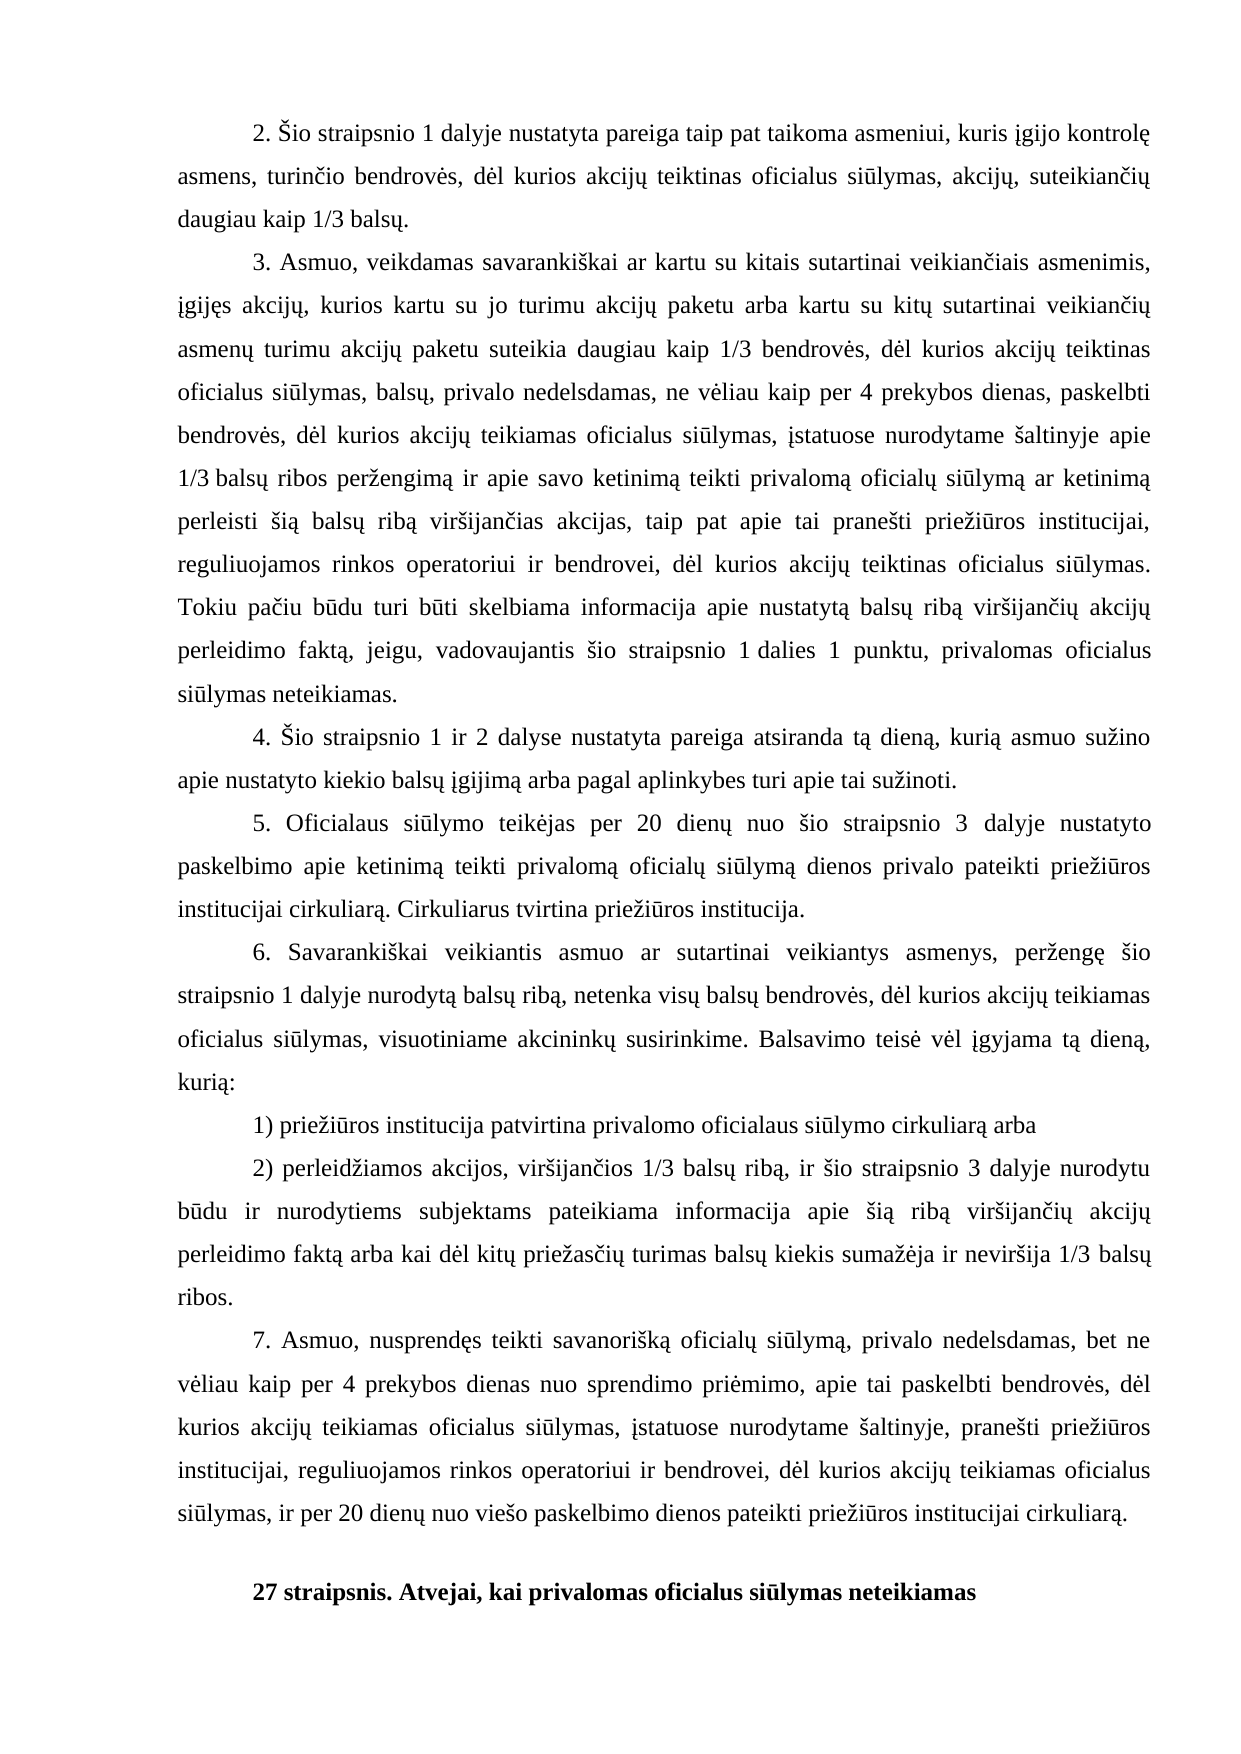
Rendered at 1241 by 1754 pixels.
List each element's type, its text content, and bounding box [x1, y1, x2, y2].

text 4. Šio straipsnio 1 ir 2 dalyse nustatyta pareiga atsiranda tą dieną, kurią asmuo sužino apie nustatyto kiekio balsų įgijimą arba pagal aplinkybes turi apie tai sužinoti. [177, 722, 1152, 794]
text 3. Asmuo, veikdamas savarankiškai ar kartu su kitais sutartinai veikiančiais asmenimis, įgijęs akcijų, kurios kartu su jo turimu akcijų paketu arba kartu su kitų sutartinai veikiančių asmenų turimu akcijų paketu suteikia daugiau kaip 1/3 bendrovės, dėl kurios akcijų teiktinas oficialus siūlymas, balsų, privalo nedelsdamas, ne vėliau kaip per 4 prekybos dienas, paskelbti bendrovės, dėl kurios akcijų teikiamas oficialus siūlymas, įstatuose nurodytame šaltinyje apie 1/3 balsų ribos peržengimą ir apie savo ketinimą teikti privalomą oficialų siūlymą ar ketinimą perleisti šią balsų ribą viršijančias akcijas, taip pat apie tai pranešti priežiūros institucijai, reguliuojamos rinkos operatoriui ir bendrovei, dėl kurios akcijų teiktinas oficialus siūlymas. Tokiu pačiu būdu turi būti skelbiama informacija apie nustatytą balsų ribą viršijančių akcijų perleidimo faktą, jeigu, vadovaujantis šio straipsnio 1 dalies 1 punktu, privalomas oficialus siūlymas neteikiamas. [177, 247, 1152, 707]
text 2) perleidžiamos akcijos, viršijančios 1/3 balsų ribą, ir šio straipsnio 3 dalyje nurodytu būdu ir nurodytiems subjektams pateikiama informacija apie šią ribą viršijančių akcijų perleidimo faktą arba kai dėl kitų priežasčių turimas balsų kiekis sumažėja ir neviršija 1/3 balsų ribos. [177, 1153, 1152, 1311]
text 27 straipsnis. Atvejai, kai privalomas oficialus siūlymas neteikiamas [177, 1577, 1152, 1605]
text 7. Asmuo, nusprendęs teikti savanorišką oficialų siūlymą, privalo nedelsdamas, bet ne vėliau kaip per 4 prekybos dienas nuo sprendimo priėmimo, apie tai paskelbti bendrovės, dėl kurios akcijų teikiamas oficialus siūlymas, įstatuose nurodytame šaltinyje, pranešti priežiūros institucijai, reguliuojamos rinkos operatoriui ir bendrovei, dėl kurios akcijų teikiamas oficialus siūlymas, ir per 20 dienų nuo viešo paskelbimo dienos pateikti priežiūros institucijai cirkuliarą. [177, 1326, 1152, 1527]
text 5. Oficialaus siūlymo teikėjas per 20 dienų nuo šio straipsnio 3 dalyje nustatyto paskelbimo apie ketinimą teikti privalomą oficialų siūlymą dienos privalo pateikti priežiūros institucijai cirkuliarą. Cirkuliarus tvirtina priežiūros institucija. [177, 808, 1152, 923]
text 1) priežiūros institucija patvirtina privalomo oficialaus siūlymo cirkuliarą arba [177, 1110, 1152, 1139]
text 2. Šio straipsnio 1 dalyje nustatyta pareiga taip pat taikoma asmeniui, kuris įgijo kontrolę asmens, turinčio bendrovės, dėl kurios akcijų teiktinas oficialus siūlymas, akcijų, suteikiančių daugiau kaip 1/3 balsų. [177, 118, 1152, 233]
text 6. Savarankiškai veikiantis asmuo ar sutartinai veikiantys asmenys, peržengę šio straipsnio 1 dalyje nurodytą balsų ribą, netenka visų balsų bendrovės, dėl kurios akcijų teikiamas oficialus siūlymas, visuotiniame akcininkų susirinkime. Balsavimo teisė vėl įgyjama tą dieną, kurią: [177, 937, 1152, 1096]
